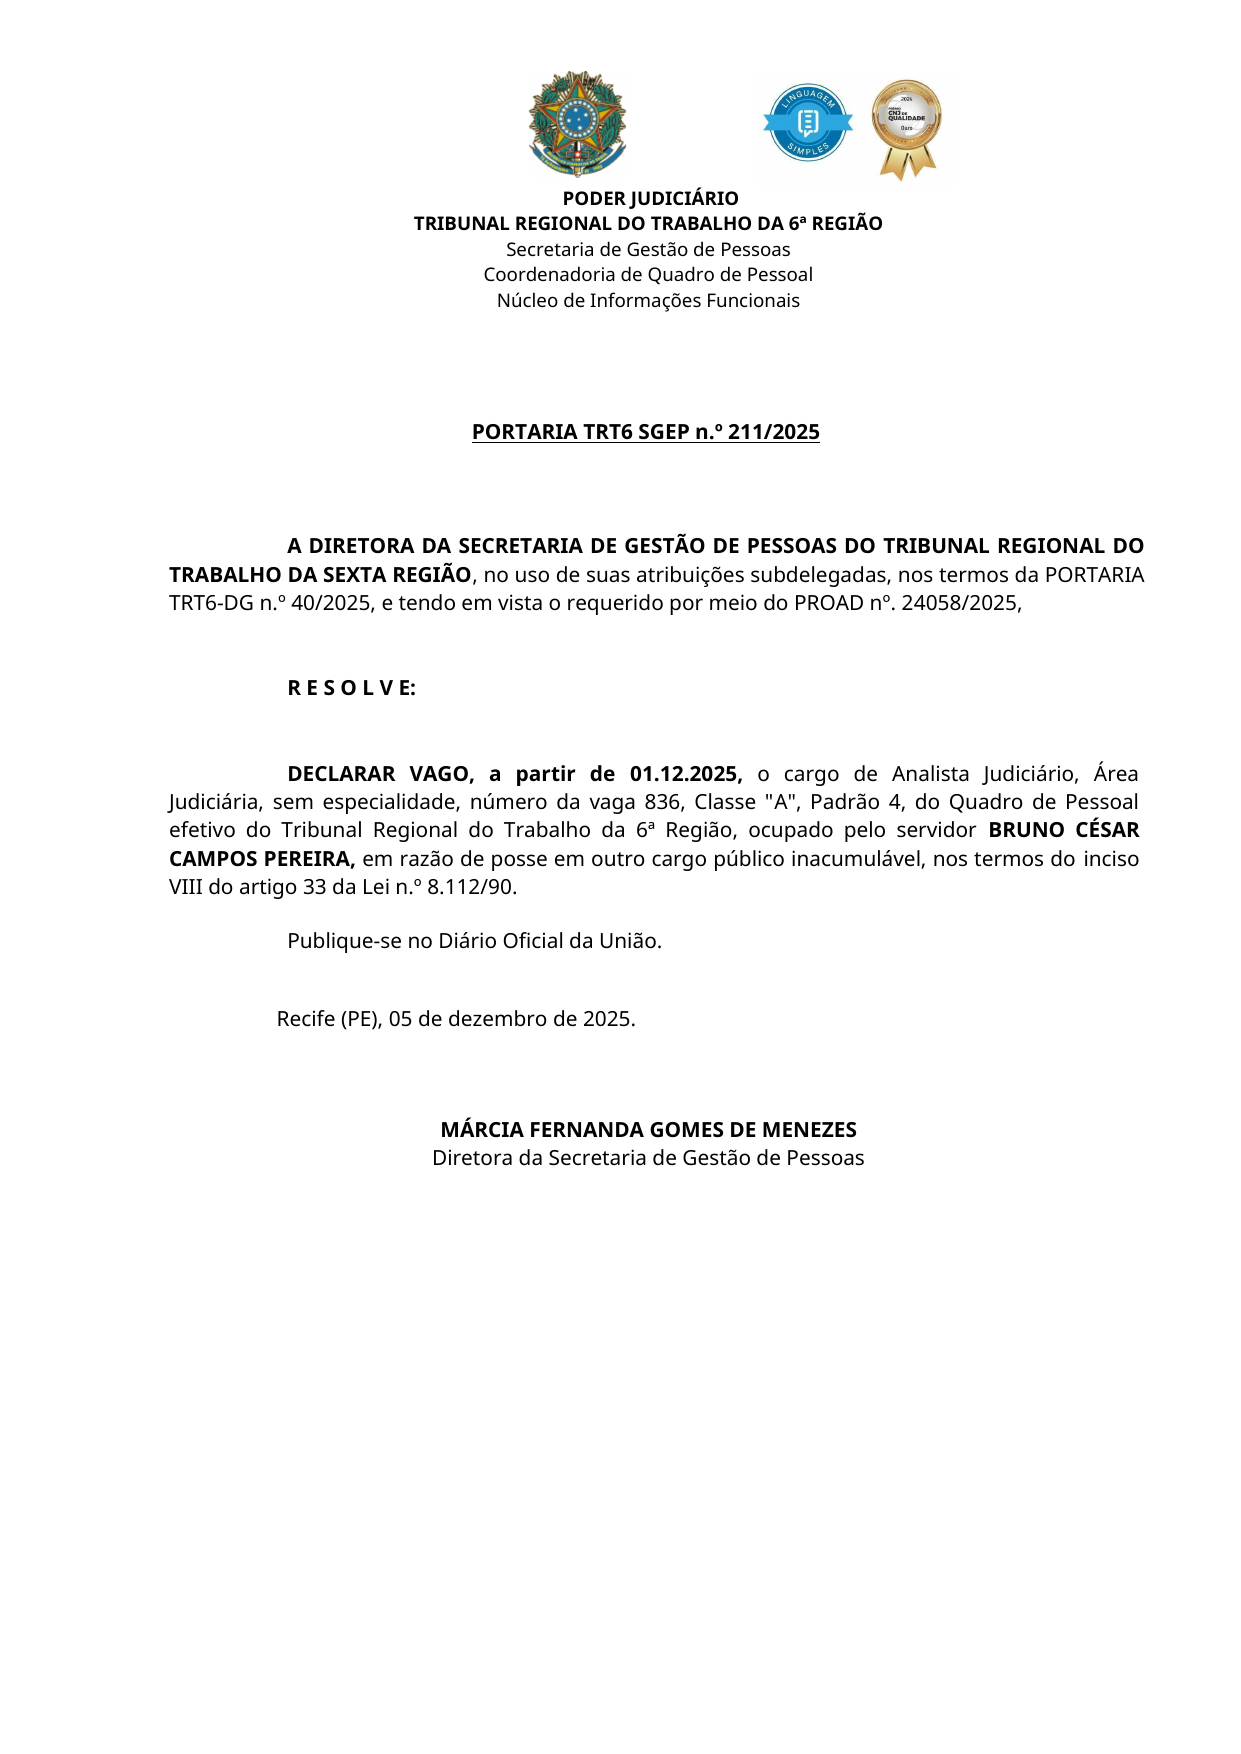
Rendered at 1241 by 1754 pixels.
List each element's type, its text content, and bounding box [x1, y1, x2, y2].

picture [528, 71, 627, 178]
text Diretora da Secretaria de Gestão de Pessoas [169, 1143, 1128, 1172]
text R E S O L V E: [169, 673, 1128, 702]
text A DIRETORA DA SECRETARIA DE GESTÃO DE PESSOAS DO TRIBUNAL REGIONAL DO TRABALHO DA SEXTA REGIÃO, no uso de suas atribuições subdelegadas, nos termos da PORTARIA TRT6-DG n.º 40/2025, e tendo em vista o requerido por meio do PROAD nº. 24058/2025, [169, 531, 1146, 617]
text Publique-se no Diário Oficial da União. [169, 926, 1128, 954]
picture [752, 71, 959, 186]
text DECLARAR VAGO, a partir de 01.12.2025, o cargo de Analista Judiciário, Área Judiciária, sem especialidade, número da vaga 836, Classe "A", Padrão 4, do Quadro de Pessoal efetivo do Tribunal Regional do Trabalho da 6ª Região, ocupado pelo servidor BRUNO CÉSAR CAMPOS PEREIRA, em razão de posse em outro cargo público inacumulável, nos termos do inciso VIII do artigo 33 da Lei n.º 8.112/90. [169, 759, 1140, 901]
subtitle PORTARIA TRT6 SGEP n.º 211/2025 [169, 417, 1123, 446]
text MÁRCIA FERNANDA GOMES DE MENEZES [169, 1115, 1128, 1143]
text Recife (PE), 05 de dezembro de 2025. [169, 1004, 1128, 1033]
